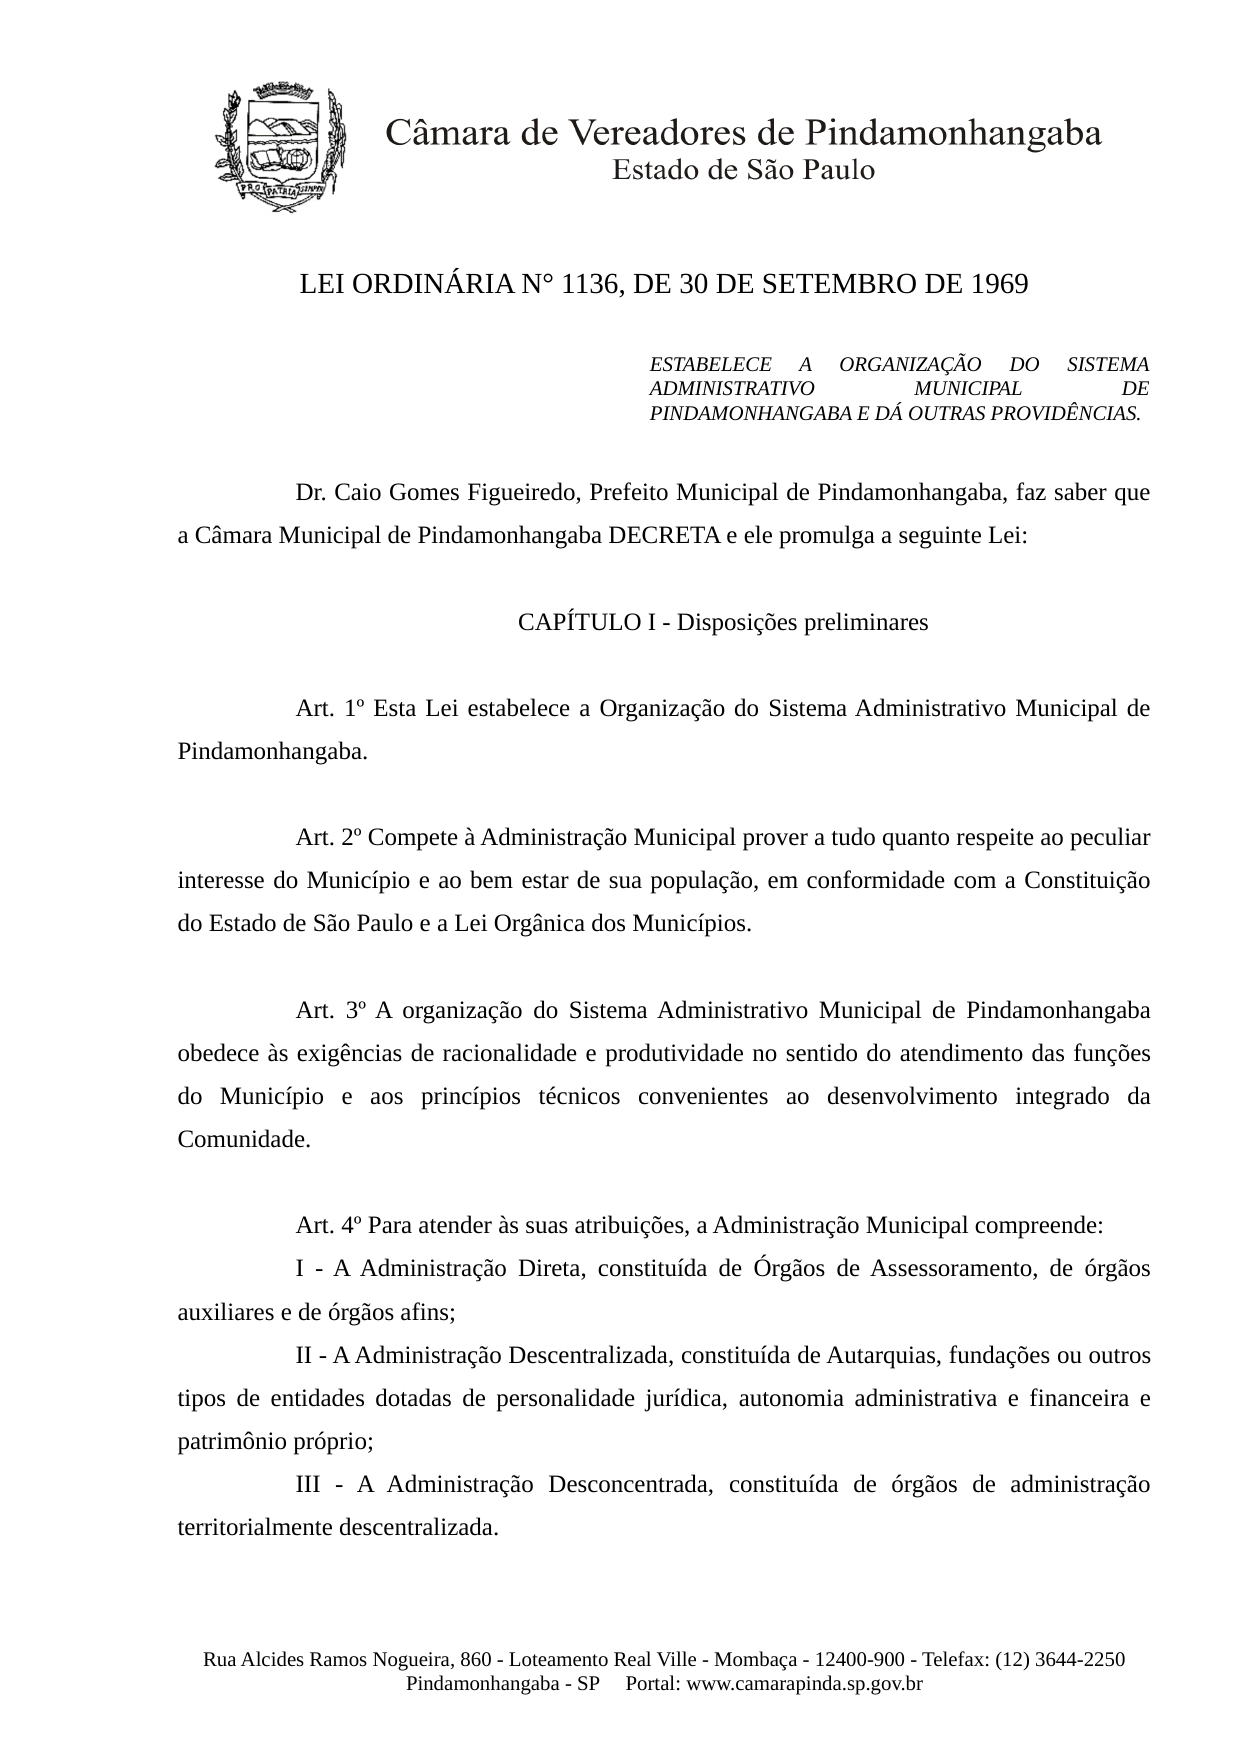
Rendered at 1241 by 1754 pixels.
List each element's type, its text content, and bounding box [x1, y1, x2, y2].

text Art. 2º Compete à Administração Municipal prover a tudo quanto respeite ao peculiar interesse do Município e ao bem estar de sua população, em conformidade com a Constituição do Estado de São Paulo e a Lei Orgânica dos Municípios. [177, 822, 1152, 937]
picture [193, 68, 1135, 228]
text CAPÍTULO I - Disposições preliminares [177, 607, 1152, 635]
text ESTABELECE A ORGANIZAÇÃO DO SISTEMA ADMINISTRATIVO MUNICIPAL DE PINDAMONHANGABA E DÁ OUTRAS PROVIDÊNCIAS. [649, 352, 1152, 424]
text I - A Administração Direta, constituída de Órgãos de Assessoramento, de órgãos auxiliares e de órgãos afins; [177, 1253, 1152, 1325]
text Art. 1º Esta Lei estabelece a Organização do Sistema Administrativo Municipal de Pindamonhangaba. [177, 693, 1152, 765]
text II - A Administração Descentralizada, constituída de Autarquias, fundações ou outros tipos de entidades dotadas de personalidade jurídica, autonomia administrativa e financeira e patrimônio próprio; [177, 1340, 1152, 1455]
text Art. 3º A organização do Sistema Administrativo Municipal de Pindamonhangaba obedece às exigências de racionalidade e produtividade no sentido do atendimento das funções do Município e aos princípios técnicos convenientes ao desenvolvimento integrado da Comunidade. [177, 995, 1152, 1153]
text LEI ORDINÁRIA N° 1136, de 30 de setembro de 1969 [177, 266, 1152, 299]
text Dr. Caio Gomes Figueiredo, Prefeito Municipal de Pindamonhangaba, faz saber que a Câmara Municipal de Pindamonhangaba DECRETA e ele promulga a seguinte Lei: [177, 477, 1152, 549]
text Art. 4º Para atender às suas atribuições, a Administração Municipal compreende: [177, 1210, 1152, 1239]
text III - A Administração Desconcentrada, constituída de órgãos de administração territorialmente descentralizada. [177, 1469, 1152, 1541]
